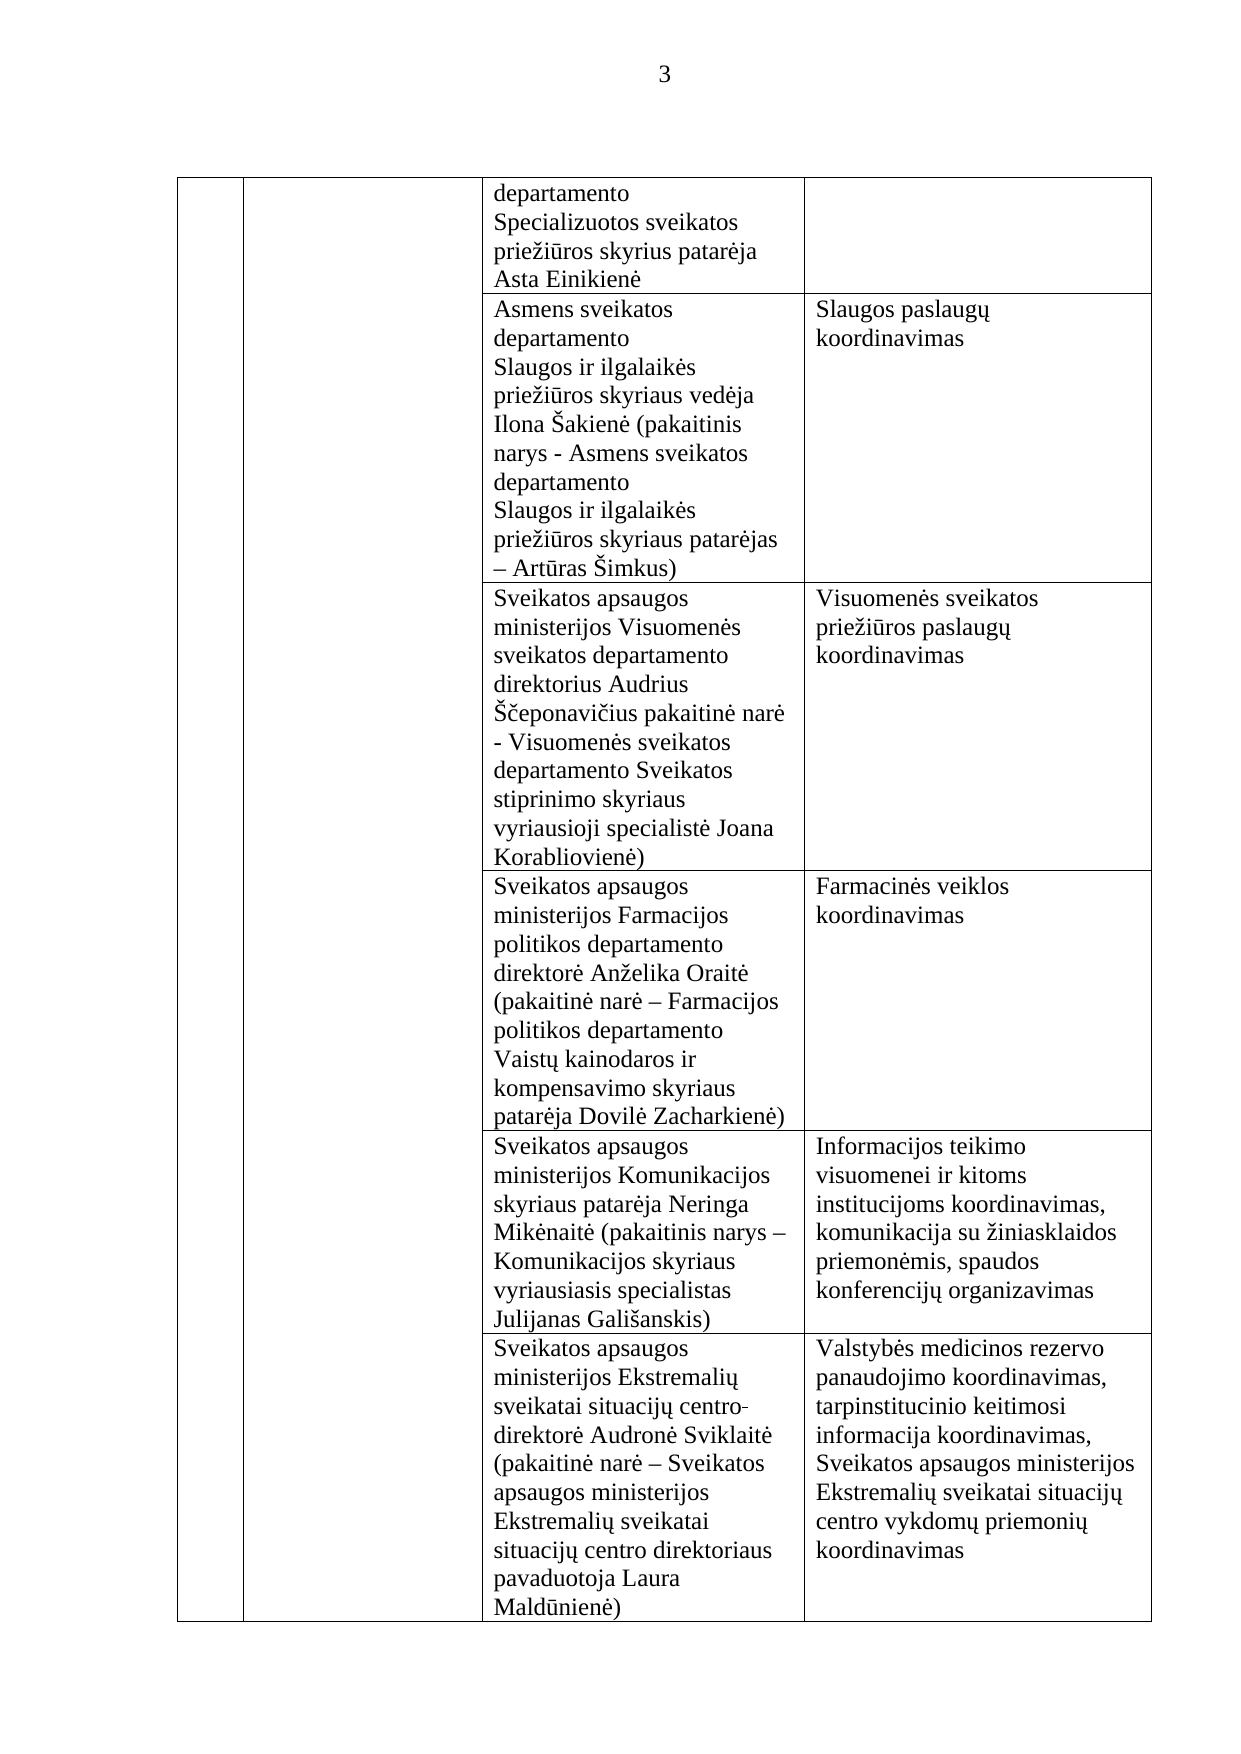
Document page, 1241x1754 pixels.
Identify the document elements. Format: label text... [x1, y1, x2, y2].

table_cell Sveikatos apsaugos ministerijos Ekstremalių sveikatai situacijų centro direktorė Audronė Sviklaitė (pakaitinė narė – Sveikatos apsaugos ministerijos Ekstremalių sveikatai situacijų centro direktoriaus pavaduotoja Laura Maldūnienė) [483, 1334, 804, 1621]
table_cell departamento Specializuotos sveikatos priežiūros skyrius patarėja Asta Einikienė [483, 178, 804, 293]
table_cell Farmacinės veiklos koordinavimas [805, 871, 1151, 1130]
table_cell Visuomenės sveikatos priežiūros paslaugų koordinavimas [805, 583, 1151, 870]
table_cell [178, 178, 243, 1621]
table_cell [805, 178, 1151, 293]
table_cell Sveikatos apsaugos ministerijos Komunikacijos skyriaus patarėja Neringa Mikėnaitė (pakaitinis narys – Komunikacijos skyriaus vyriausiasis specialistas Julijanas Gališanskis) [483, 1131, 804, 1332]
table_cell Slaugos paslaugų koordinavimas [805, 294, 1151, 582]
table_cell Informacijos teikimo visuomenei ir kitoms institucijoms koordinavimas, komunikacija su žiniasklaidos priemonėmis, spaudos konferencijų organizavimas [805, 1131, 1151, 1332]
table_cell Asmens sveikatos departamento Slaugos ir ilgalaikės priežiūros skyriaus vedėja Ilona Šakienė (pakaitinis narys - Asmens sveikatos departamento Slaugos ir ilgalaikės priežiūros skyriaus patarėjas – Artūras Šimkus) [483, 294, 804, 582]
table_cell [244, 178, 482, 1621]
table_cell Sveikatos apsaugos ministerijos Farmacijos politikos departamento direktorė Anželika Oraitė (pakaitinė narė – Farmacijos politikos departamento Vaistų kainodaros ir kompensavimo skyriaus patarėja Dovilė Zacharkienė) [483, 871, 804, 1130]
table_cell Sveikatos apsaugos ministerijos Visuomenės sveikatos departamento direktorius Audrius Ščeponavičius pakaitinė narė - Visuomenės sveikatos departamento Sveikatos stiprinimo skyriaus vyriausioji specialistė Joana Korabliovienė) [483, 583, 804, 870]
table_cell Valstybės medicinos rezervo panaudojimo koordinavimas, tarpinstitucinio keitimosi informacija koordinavimas, Sveikatos apsaugos ministerijos Ekstremalių sveikatai situacijų centro vykdomų priemonių koordinavimas [805, 1334, 1151, 1621]
